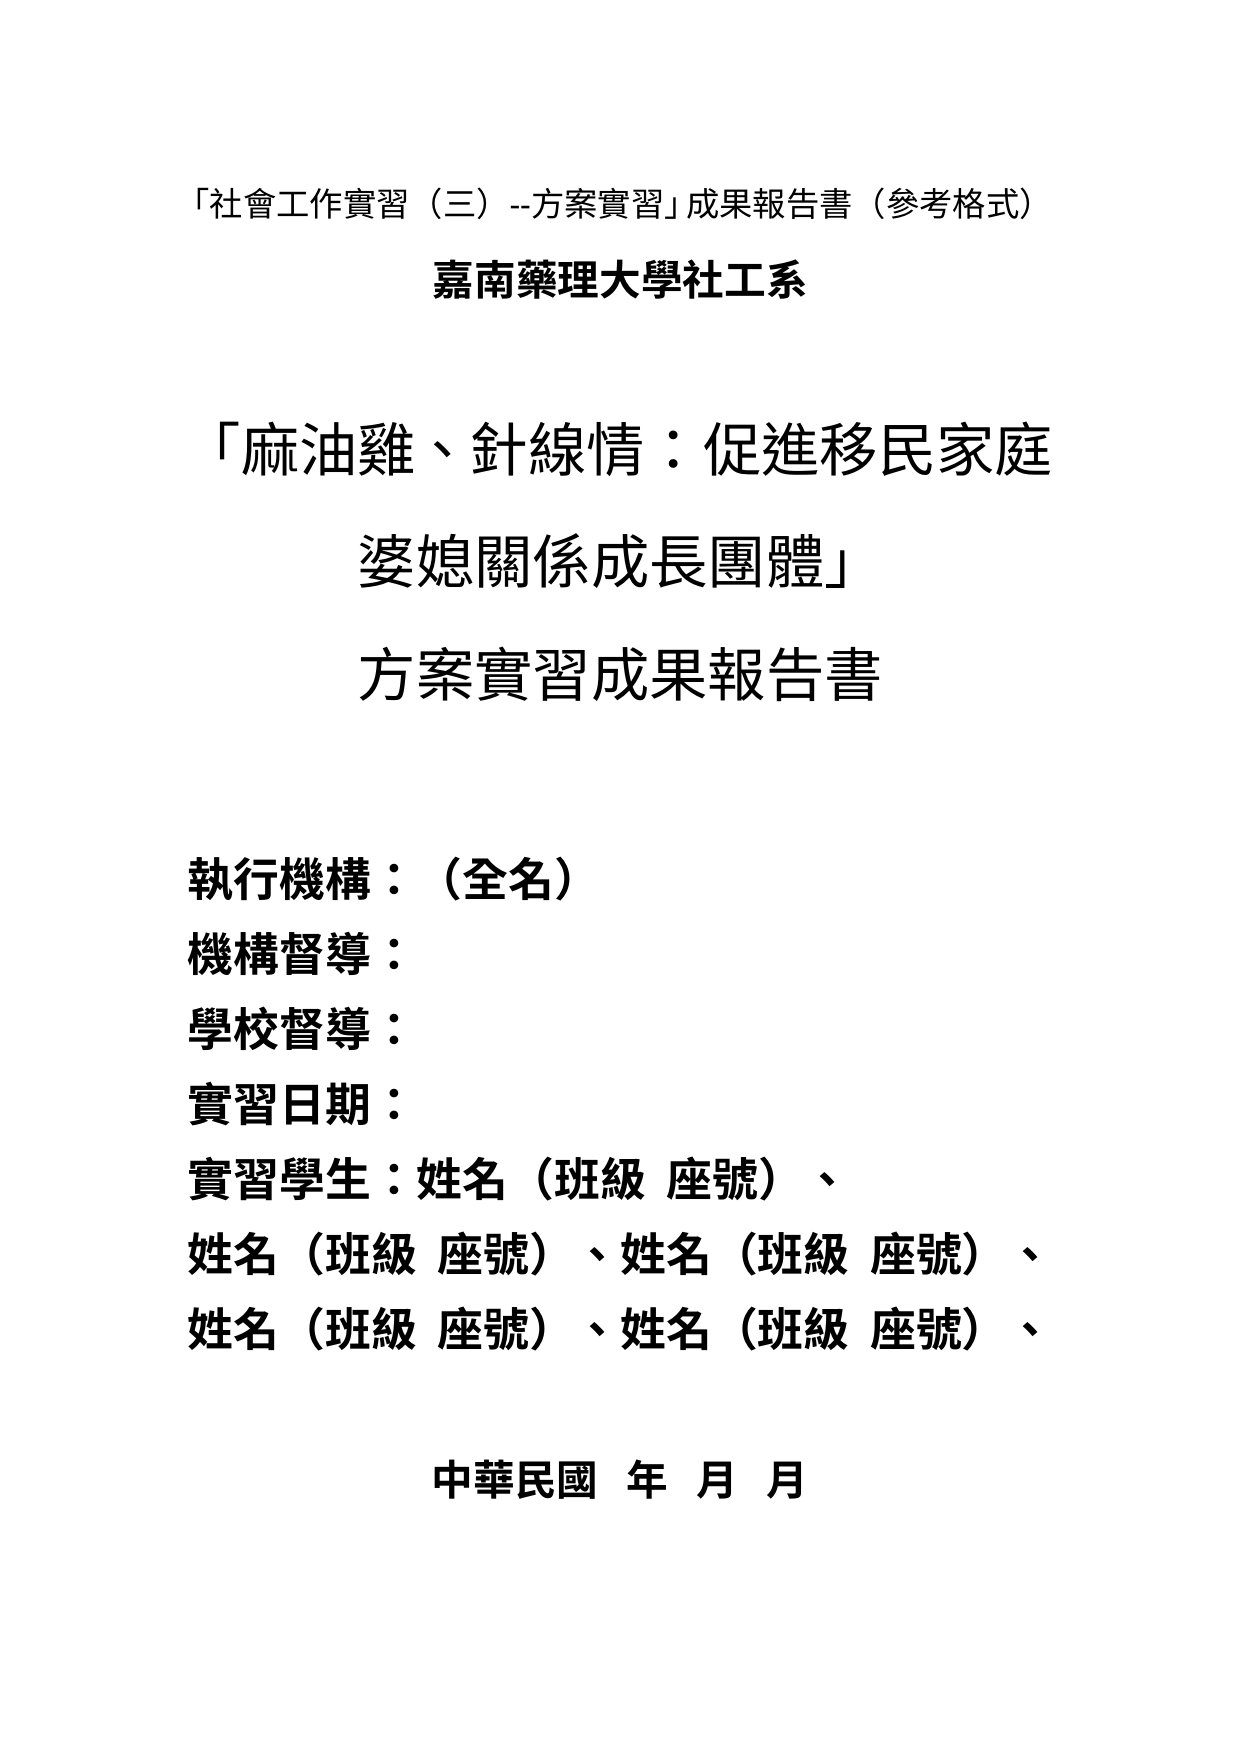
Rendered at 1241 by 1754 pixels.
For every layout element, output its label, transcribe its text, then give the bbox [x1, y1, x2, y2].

text 姓名（班級 座號）、姓名（班級 座號）、姓名（班級 座號）、姓名（班級 座號）、 [187, 1214, 1053, 1364]
text 實習學生：姓名（班級 座號）、 [187, 1139, 1053, 1214]
text 方案實習成果報告書 [187, 614, 1053, 727]
text 中華民國 年 月 月 [187, 1439, 1053, 1514]
text 「社會工作實習（三）--方案實習」成果報告書（參考格式） [187, 164, 1053, 239]
text 執行機構：（全名） [187, 839, 1053, 914]
text 學校督導： [187, 989, 1053, 1064]
text 機構督導： [187, 914, 1053, 989]
text 「麻油雞、針線情：促進移民家庭婆媳關係成長團體」 [187, 389, 1053, 614]
text 實習日期： [187, 1064, 1053, 1139]
text 嘉南藥理大學社工系 [187, 239, 1053, 314]
